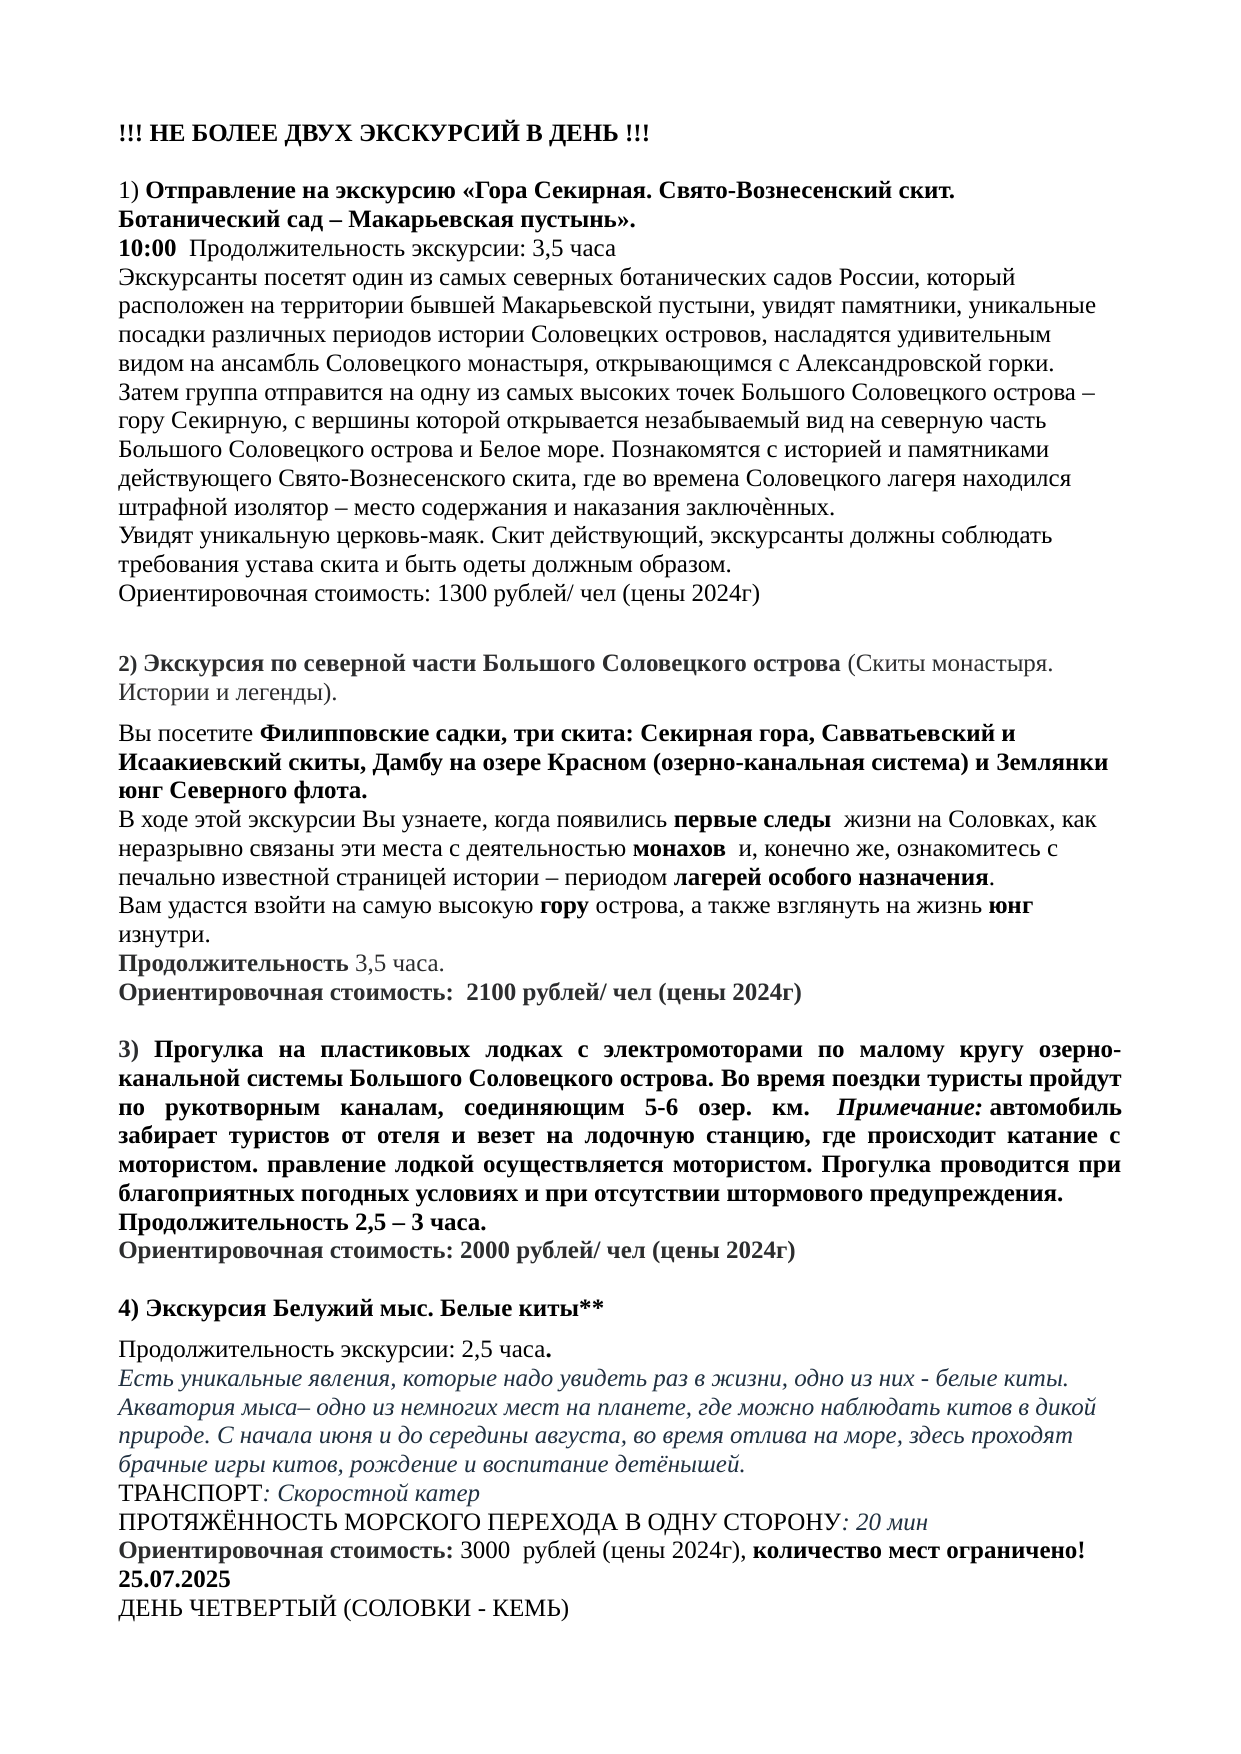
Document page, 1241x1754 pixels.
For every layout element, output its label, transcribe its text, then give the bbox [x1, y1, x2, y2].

text Акватория мыса– одно из немногих мест на планете, где можно наблюдать китов в дикой природе. С начала июня и до середины августа, во время отлива на море, здесь проходят брачные игры китов, рождение и воспитание детёнышей. [118, 1392, 1122, 1478]
text !!! НЕ БОЛЕЕ ДВУХ ЭКСКУРСИЙ В ДЕНЬ !!! [118, 118, 1122, 147]
text Увидят уникальную церковь-маяк. Скит действующий, экскурсанты должны соблюдать требования устава скита и быть одеты должным образом. [118, 521, 1122, 578]
text Ориентировочная стоимость: 2000 рублей/ чел (цены 2024г) [118, 1236, 1122, 1264]
text Экскурсанты посетят один из самых северных ботанических садов России, который расположен на территории бывшей Макарьевской пустыни, увидят памятники, уникальные посадки различных периодов истории Соловецких островов, насладятся удивительным видом на ансамбль Соловецкого монастыря, открывающимся с Александровской горки. [118, 262, 1122, 377]
text 10:00 Продолжительность экскурсии: 3,5 часа [118, 233, 1122, 262]
text Затем группа отправится на одну из самых высоких точек Большого Соловецкого острова – гору Секирную, с вершины которой открывается незабываемый вид на северную часть Большого Соловецкого острова и Белое море. Познакомятся с историей и памятниками действующего Свято-Вознесенского скита, где во времена Соловецкого лагеря находился штрафной изолятор – место содержания и наказания заключѐнных. [118, 377, 1122, 521]
text 25.07.2025 [118, 1564, 1122, 1593]
text 2) Экскурсия по северной части Большого Соловецкого острова (Скиты монастыря. Истории и легенды). [118, 648, 1122, 706]
text Вам удастся взойти на самую высокую гору острова, а также взглянуть на жизнь юнг изнутри. [118, 891, 1122, 948]
text Продолжительность 3,5 часа. [118, 948, 1122, 977]
text Продолжительность 2,5 – 3 часа. [118, 1207, 1122, 1236]
text ПРОТЯЖЁННОСТЬ МОРСКОГО ПЕРЕХОДА В ОДНУ СТОРОНУ: 20 мин [118, 1507, 1122, 1536]
text ДЕНЬ ЧЕТВЕРТЫЙ (СОЛОВКИ - КЕМЬ) [118, 1593, 1122, 1622]
text 1) Отправление на экскурсию «Гора Секирная. Свято-Вознесенский скит. Ботанический сад – Макарьевская пустынь». [118, 176, 1122, 233]
text Есть уникальные явления, которые надо увидеть раз в жизни, одно из них - белые киты. [118, 1363, 1122, 1392]
text Вы посетите Филипповские садки, три скита: Секирная гора, Савватьевский и Исаакиевский скиты, Дамбу на озере Красном (озерно-канальная система) и Землянки юнг Северного флота. [118, 718, 1122, 804]
text ТРАНСПОРТ: Скоростной катер [118, 1478, 1122, 1507]
text 4) Экскурсия Белужий мыс. Белые киты** [118, 1293, 1122, 1322]
text Ориентировочная стоимость: 3000 рублей (цены 2024г), количество мест ограничено! [118, 1536, 1122, 1564]
text Ориентировочная стоимость: 2100 рублей/ чел (цены 2024г) [118, 977, 1122, 1006]
text 3) Прогулка на пластиковых лодках с электромоторами по малому кругу озерно-канальной системы Большого Соловецкого острова. Во время поездки туристы пройдут по рукотворным каналам, соединяющим 5-6 озер. км. Примечание: автомобиль забирает туристов от отеля и везет на лодочную станцию, где происходит катание с мотористом. правление лодкой осуществляется мотористом. Прогулка проводится при благоприятных погодных условиях и при отсутствии штормового предупреждения. [118, 1034, 1122, 1207]
text Продолжительность экскурсии: 2,5 часа. [118, 1334, 1122, 1363]
text В ходе этой экскурсии Вы узнаете, когда появились первые следы жизни на Соловках, как неразрывно связаны эти места с деятельностью монахов и, конечно же, ознакомитесь с печально известной страницей истории – периодом лагерей особого назначения. [118, 804, 1122, 891]
text Ориентировочная стоимость: 1300 рублей/ чел (цены 2024г) [118, 578, 1122, 607]
